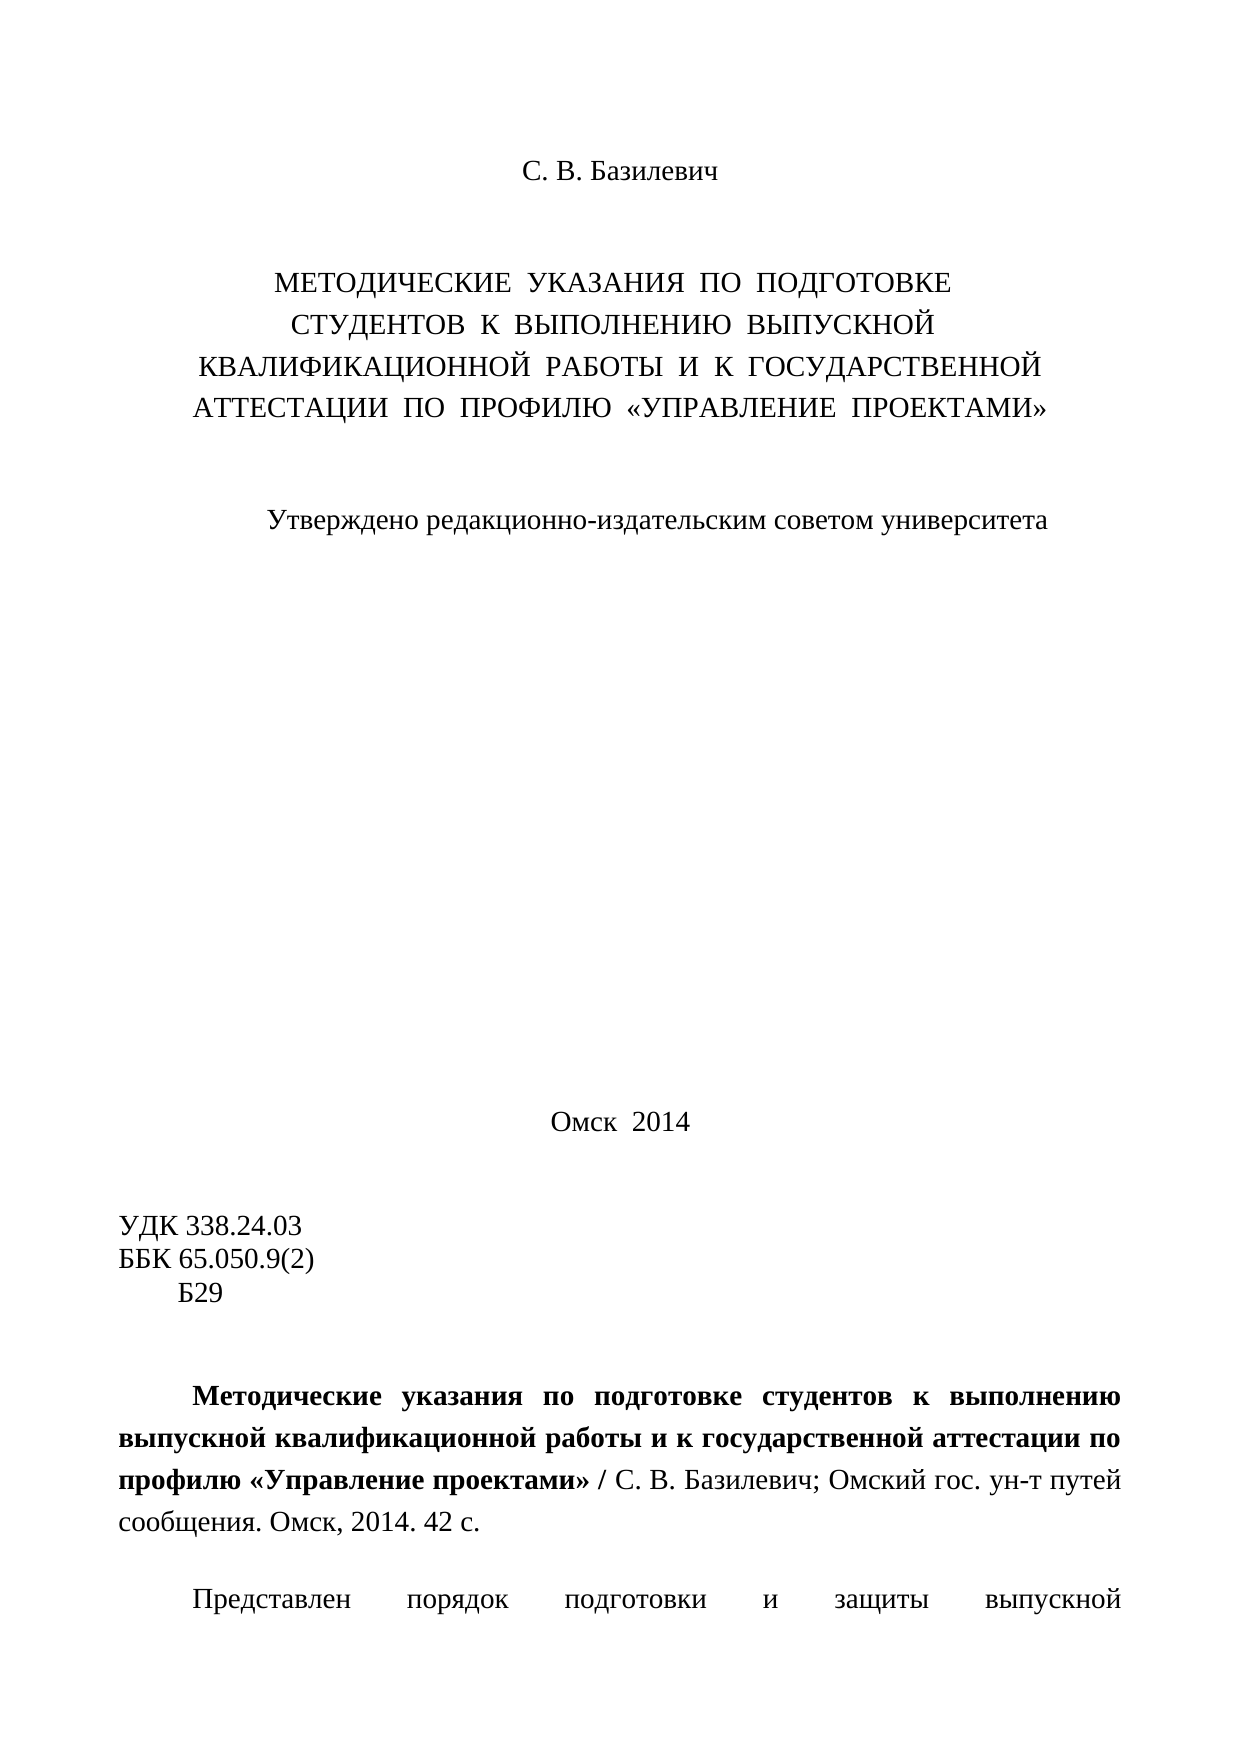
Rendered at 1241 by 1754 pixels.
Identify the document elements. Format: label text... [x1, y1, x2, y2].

text С. В. Базилевич [118, 153, 1122, 187]
text КВАЛИФИКАЦИОННОЙ РАБОТЫ И К ГОСУДАРСТВЕННОЙ АТТЕСТАЦИИ ПО ПРОФИЛЮ «УПРАВЛЕНИЕ ПРОЕКТАМИ» [118, 349, 1122, 424]
text МЕТОДИЧЕСКИЕ УКАЗАНИЯ ПО ПОДГОТОВКЕ [118, 265, 1122, 298]
text УДК 338.24.03 [118, 1208, 1122, 1241]
text ББК 65.050.9(2) [118, 1241, 1122, 1275]
text Методические указания по подготовке студентов к выполнению выпускной квалификационной работы и к государственной аттестации по профилю «Управление проектами» / С. В. Базилевич; Омский гос. ун-т путей сообщения. Омск, 2014. 42 c. [118, 1378, 1122, 1538]
text Представлен порядок подготовки и защиты выпускной [118, 1581, 1122, 1614]
text Б29 [118, 1275, 1122, 1308]
text Утверждено редакционно-издательским советом университета [118, 502, 1122, 536]
text СТУДЕНТОВ К ВЫПОЛНЕНИЮ ВЫПУСКНОЙ [118, 307, 1122, 340]
text Омск 2014 [118, 1104, 1122, 1138]
